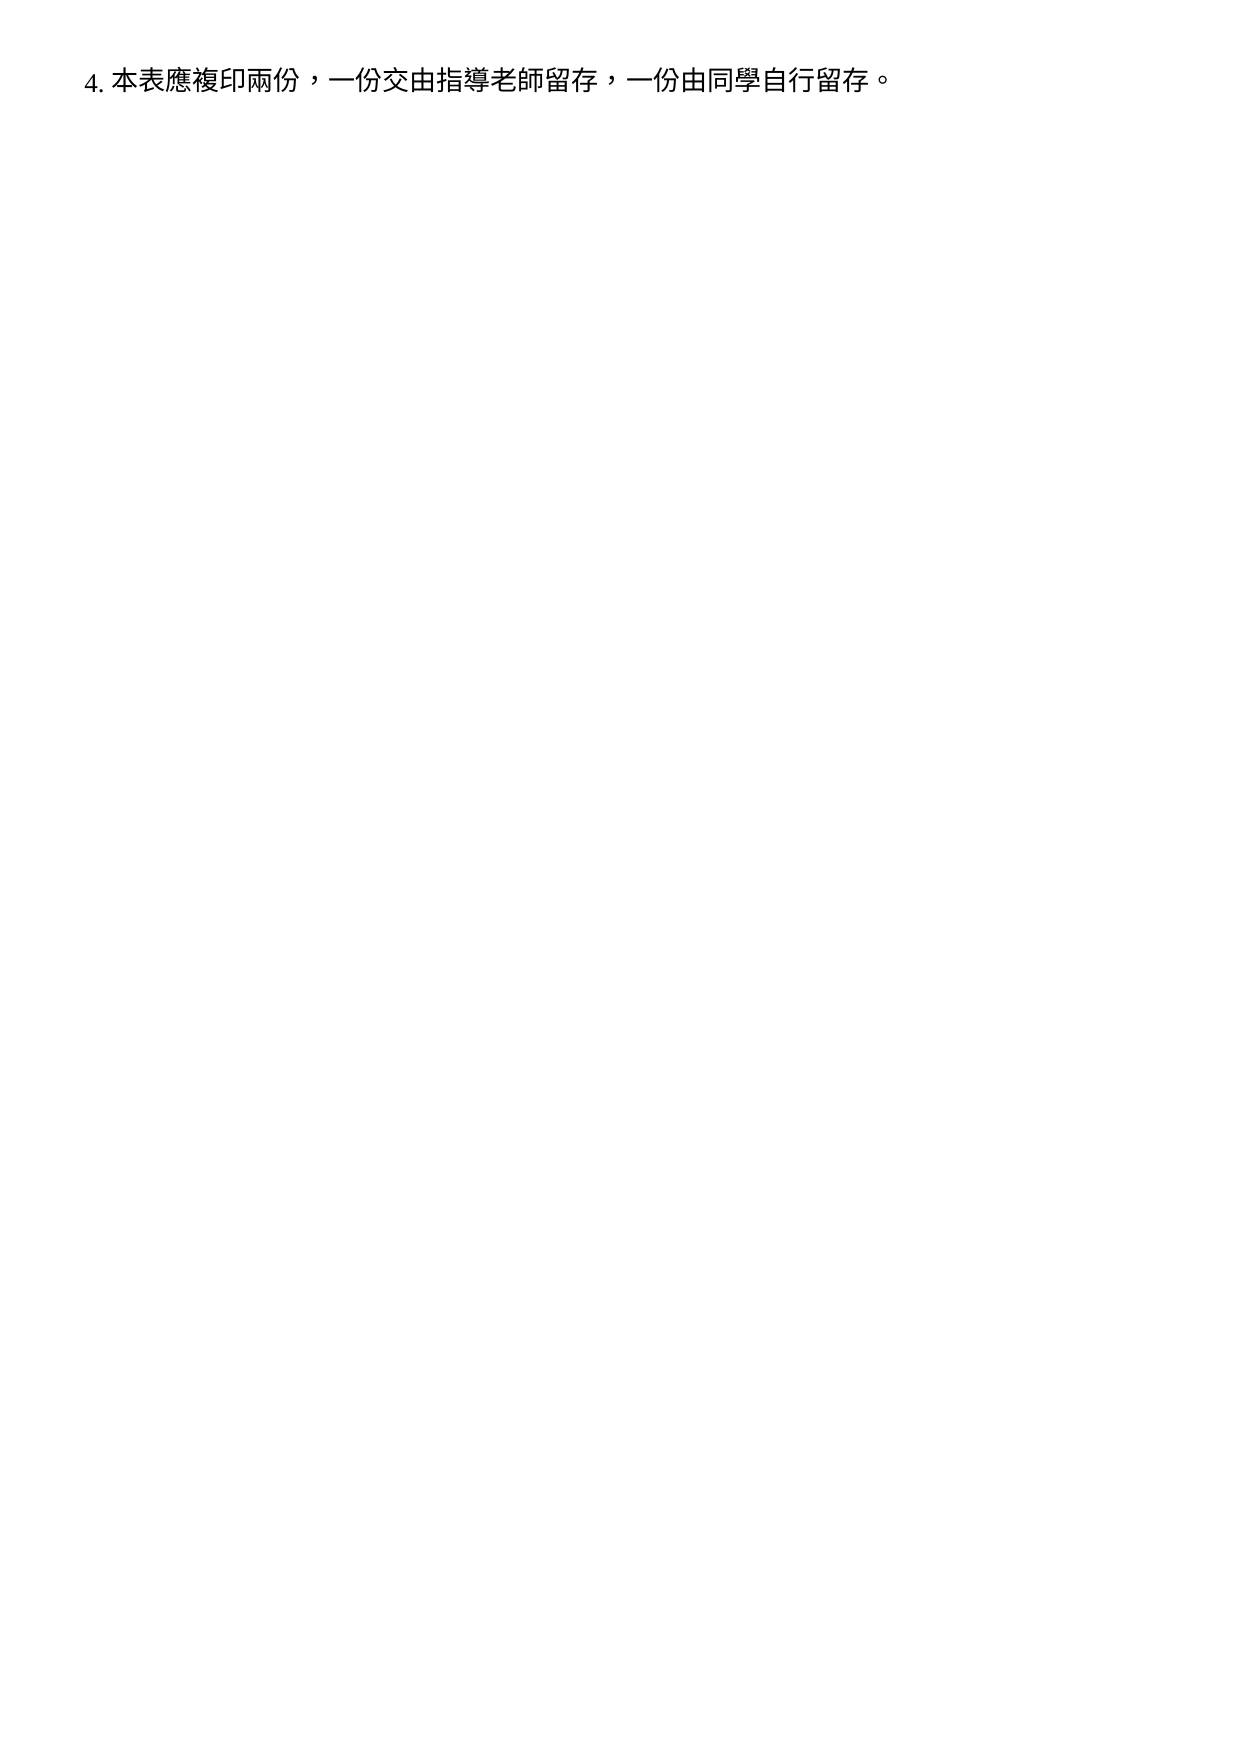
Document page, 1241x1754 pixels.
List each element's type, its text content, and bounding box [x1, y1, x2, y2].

list 本表應複印兩份，一份交由指導老師留存，一份由同學自行留存。 [84, 59, 1181, 98]
